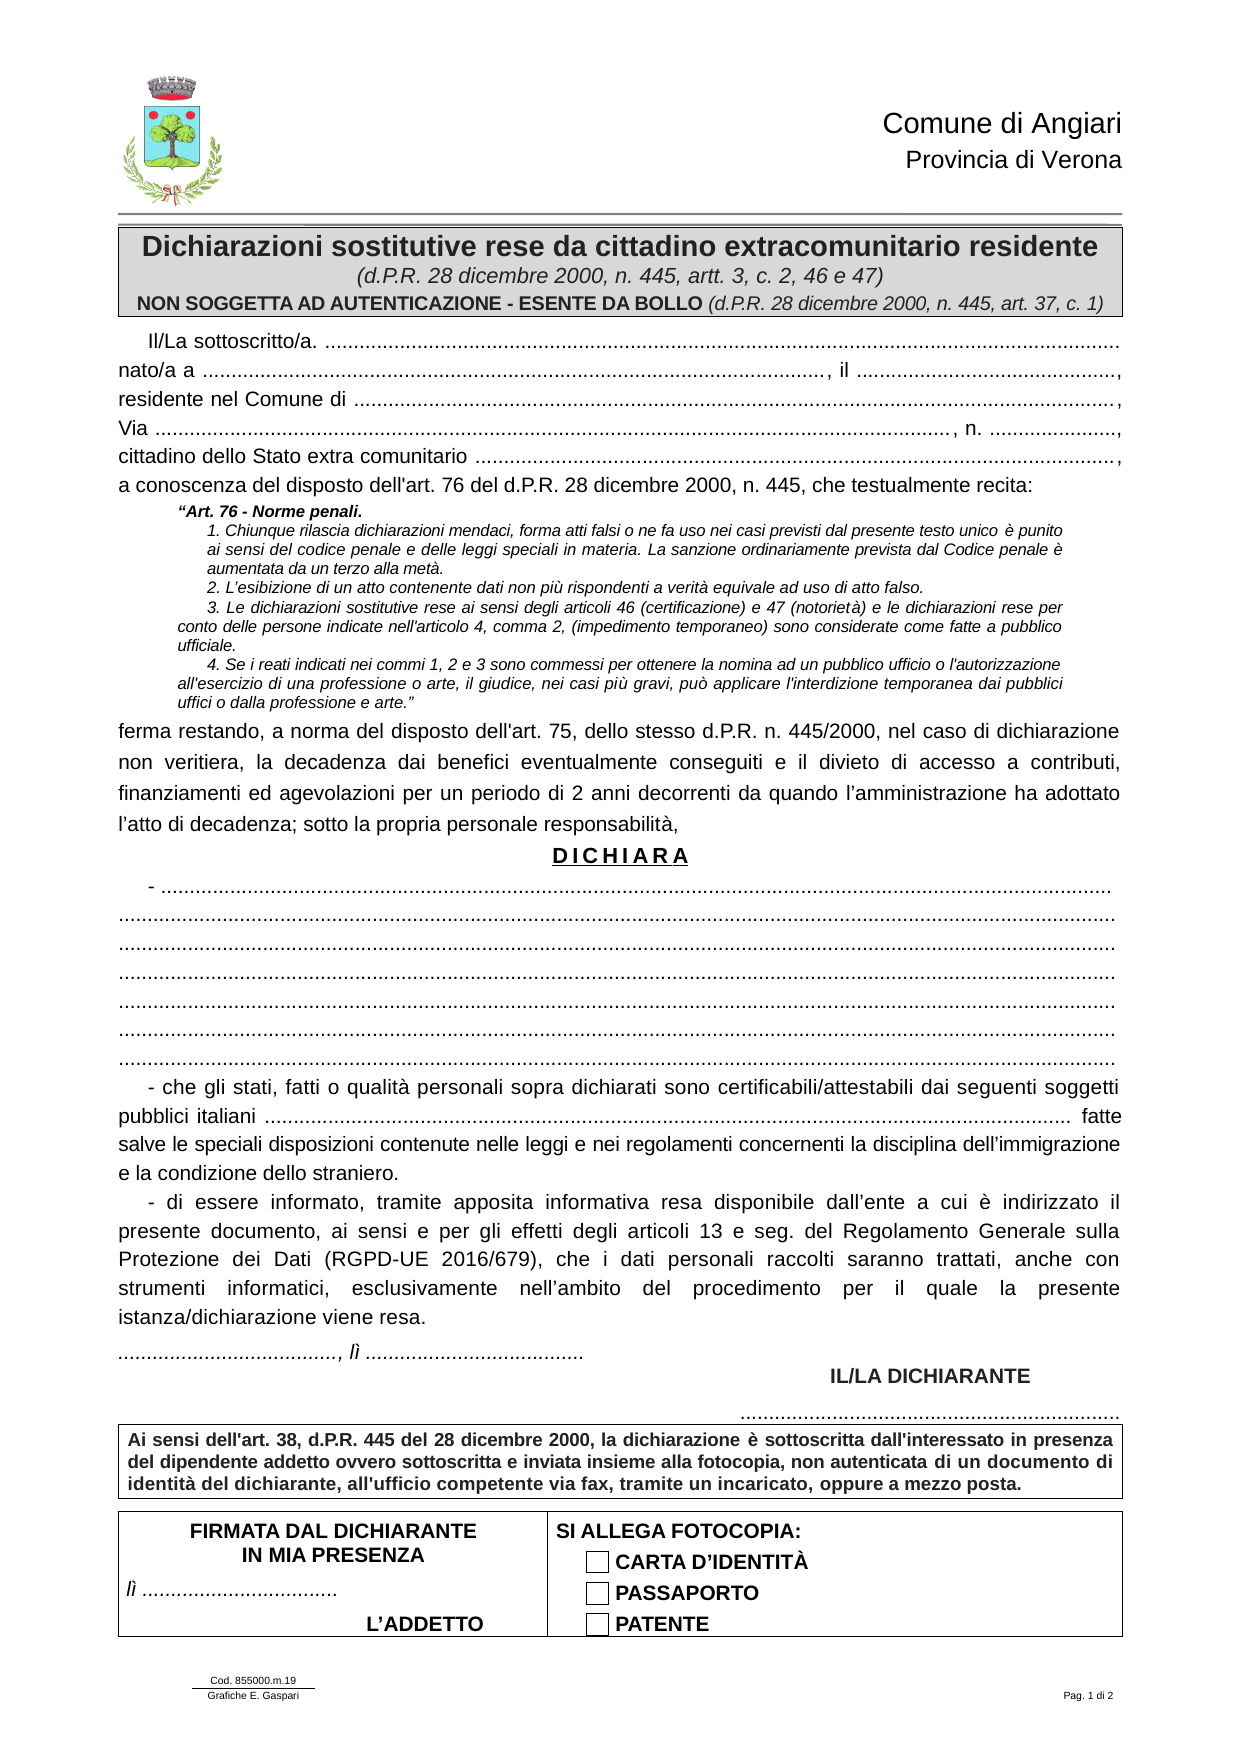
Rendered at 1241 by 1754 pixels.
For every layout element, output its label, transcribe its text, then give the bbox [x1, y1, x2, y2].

text .................................................................. [738, 1400, 1122, 1424]
table_header Dichiarazioni sostitutive rese da cittadino extracomunitario residente (d.P.R. 28 dicembre 2000, n. 445, artt. 3, c. 2, 46 e 47) NON SOGGETTA AD AUTENTICAZIONE - ESENTE DA BOLLO (d.P.R. 28 dicembre 2000, n. 445, art. 37, c. 1) [119, 228, 1122, 316]
text 2. L’esibizione di un atto contenente dati non più rispondenti a verità equivale ad uso di atto falso. [177, 578, 1063, 597]
table_header FIRMATA DAL DICHIARANTE IN MIA PRESENZA lì .................................. L’ADDETTO [119, 1512, 547, 1636]
picture [122, 76, 224, 207]
text ............................................................................................................................................................................. [118, 960, 1122, 984]
text Comune di Angiari [224, 106, 1122, 140]
text - ..................................................................................................................................................................... [118, 873, 1122, 897]
text ............................................................................................................................................................................. [118, 1017, 1122, 1041]
table_header Ai sensi dell'art. 38, d.P.R. 445 del 28 dicembre 2000, la dichiarazione è sottoscritta dall'interessato in presenza del dipendente addetto ovvero sottoscritta e inviata insieme alla fotocopia, non autenticata di un documento di identità del dichiarante, all'ufficio competente via fax, tramite un incaricato, oppure a mezzo posta. [119, 1425, 1122, 1498]
text ............................................................................................................................................................................. [118, 988, 1122, 1012]
text Provincia di Verona [224, 145, 1122, 174]
text ......................................, lì ...................................... [118, 1340, 1122, 1364]
text 1. Chiunque rilascia dichiarazioni mendaci, forma atti falsi o ne fa uso nei casi previsti dal presente testo unico è punito ai sensi del codice penale e delle leggi speciali in materia. La sanzione ordinariamente prevista dal Codice penale è aumentata da un terzo alla metà. [207, 521, 1063, 578]
text Il/La sottoscritto/a. .......................................................................................................................................... nato/a a ............................................................................................................, il ............................................., residente nel Comune di ...................................................................................................................................., Via .........................................................................................................................................., n. ......................, cittadino dello Stato extra comunitario ..............................................................................................................., a conoscenza del disposto dell'art. 76 del d.P.R. 28 dicembre 2000, n. 445, che testualmente recita: [118, 329, 1122, 497]
text - che gli stati, fatti o qualità personali sopra dichiarati sono certificabili/attestabili dai seguenti soggetti pubblici italiani ............................................................................................................................................ fatte salve le speciali disposizioni contenute nelle leggi e nei regolamenti concernenti la disciplina dell’immigrazione e la condizione dello straniero. [118, 1075, 1122, 1185]
text ............................................................................................................................................................................. [118, 1046, 1122, 1070]
text 3. Le dichiarazioni sostitutive rese ai sensi degli articoli 46 (certificazione) e 47 (notorietà) e le dichiarazioni rese per conto delle persone indicate nell'articolo 4, comma 2, (impedimento temporaneo) sono considerate come fatte a pubblico ufficiale. [177, 597, 1063, 655]
text ferma restando, a norma del disposto dell'art. 75, dello stesso d.P.R. n. 445/2000, nel caso di dichiarazione non veritiera, la decadenza dai benefici eventualmente conseguiti e il divieto di accesso a contributi, finanziamenti ed agevolazioni per un periodo di 2 anni decorrenti da quando l’amministrazione ha adottato l’atto di decadenza; sotto la propria personale responsabilità, [118, 719, 1122, 836]
table_header SI ALLEGA FOTOCOPIA: CARTA D’IDENTITÀ PASSAPORTO PATENTE [548, 1512, 1122, 1636]
text IL/LA DICHIARANTE [738, 1364, 1122, 1388]
text DICHIARA [118, 843, 1122, 868]
text ............................................................................................................................................................................. [118, 902, 1122, 926]
text ............................................................................................................................................................................. [118, 931, 1122, 955]
text - di essere informato, tramite apposita informativa resa disponibile dall’ente a cui è indirizzato il presente documento, ai sensi e per gli effetti degli articoli 13 e seg. del Regolamento Generale sulla Protezione dei Dati (RGPD-UE 2016/679), che i dati personali raccolti saranno trattati, anche con strumenti informatici, esclusivamente nell’ambito del procedimento per il quale la presente istanza/dichiarazione viene resa. [118, 1190, 1122, 1329]
text 4. Se i reati indicati nei commi 1, 2 e 3 sono commessi per ottenere la nomina ad un pubblico ufficio o l'autorizzazione all'esercizio di una professione o arte, il giudice, nei casi più gravi, può applicare l'interdizione temporanea dai pubblici uffici o dalla professione e arte.” [177, 655, 1063, 712]
text “Art. 76 - Norme penali. [177, 502, 1063, 521]
